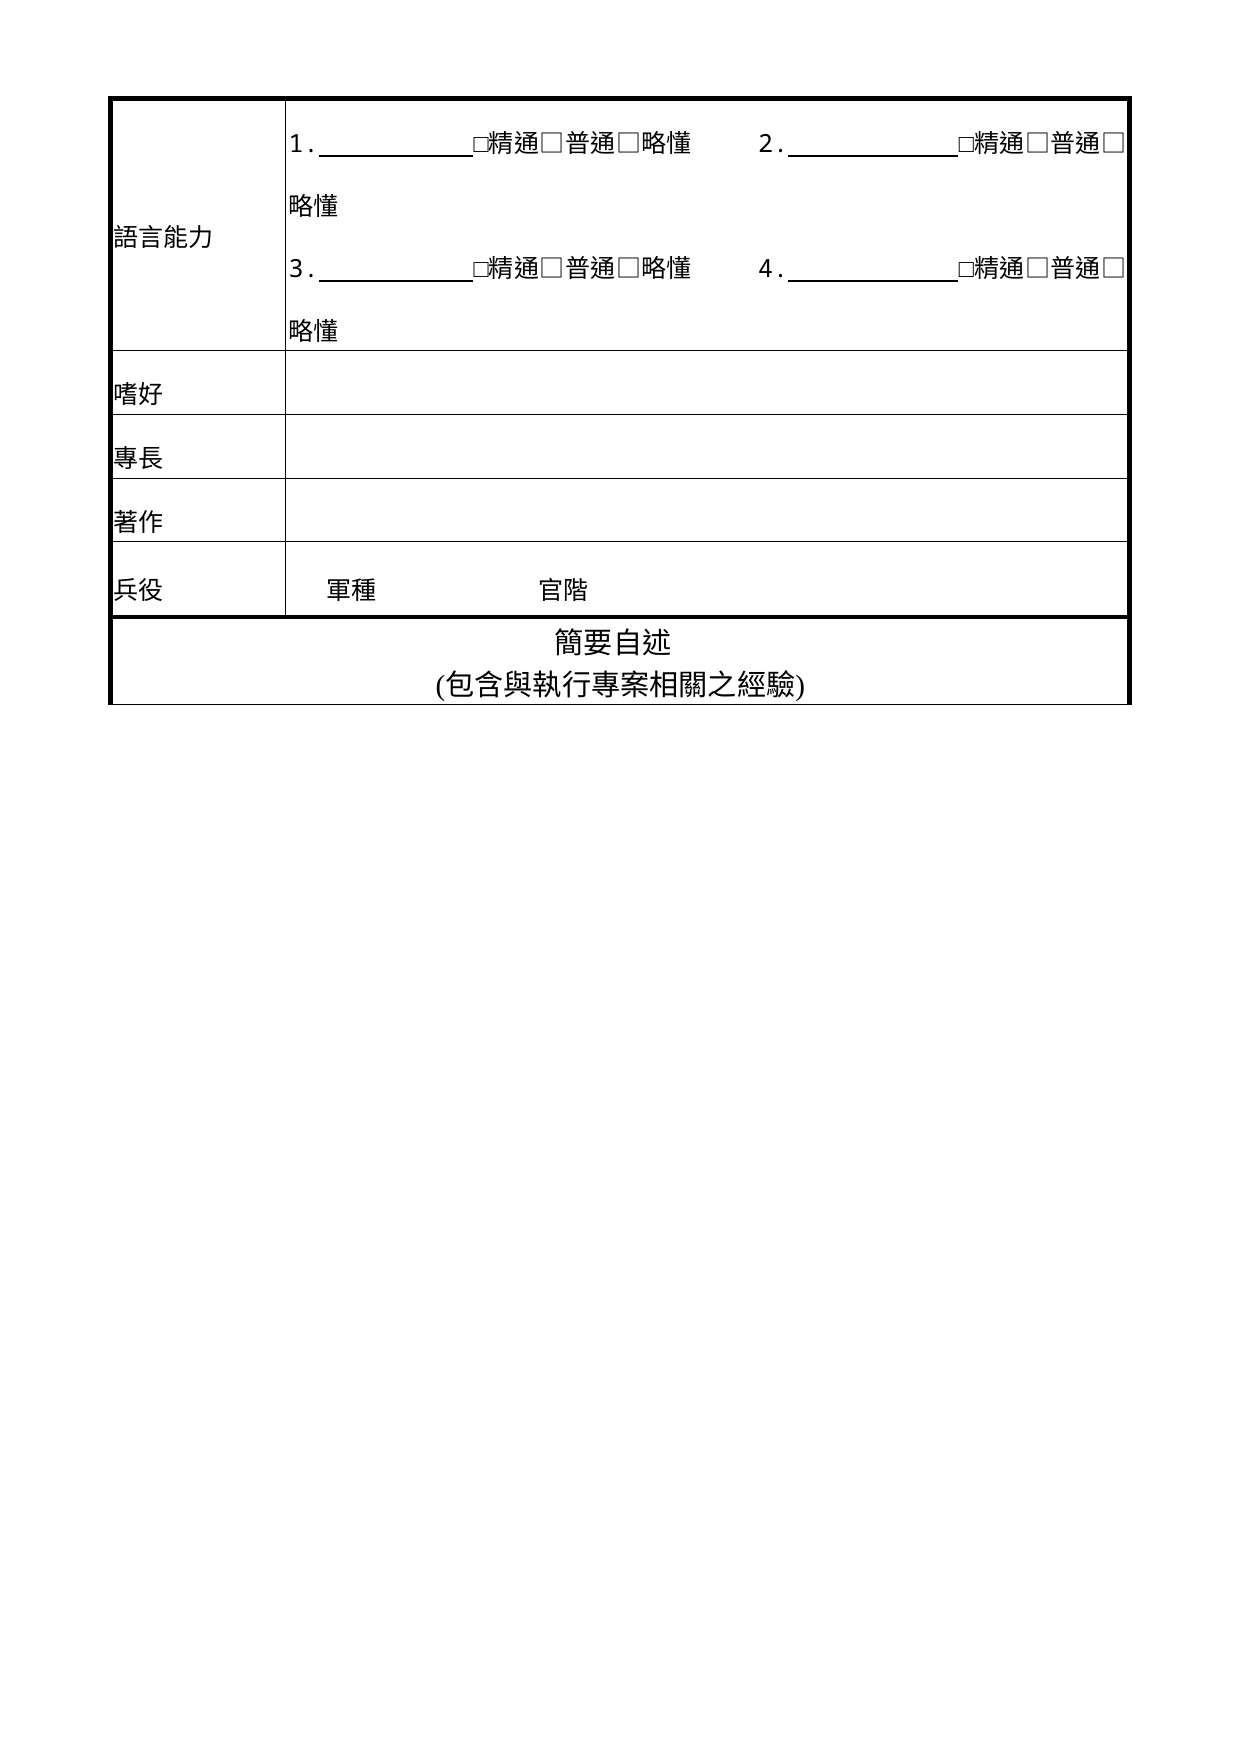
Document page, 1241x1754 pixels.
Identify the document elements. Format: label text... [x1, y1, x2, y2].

table_cell [286, 479, 1127, 541]
table_cell 兵役 [113, 542, 285, 614]
table_cell 著作 [113, 479, 285, 541]
table_cell 專長 [113, 415, 285, 477]
table_cell 軍種 官階 [286, 542, 1127, 614]
table_cell [286, 351, 1127, 414]
table_cell [286, 415, 1127, 477]
table_cell 1. □精通□普通□略懂 2. □精通□普通□略懂 3. □精通□普通□略懂 4. □精通□普通□略懂 [286, 101, 1127, 350]
table_cell 嗜好 [113, 351, 285, 414]
table_cell 語言能力 [113, 101, 285, 350]
table_cell 簡要自述 (包含與執行專案相關之經驗) [113, 619, 1127, 704]
